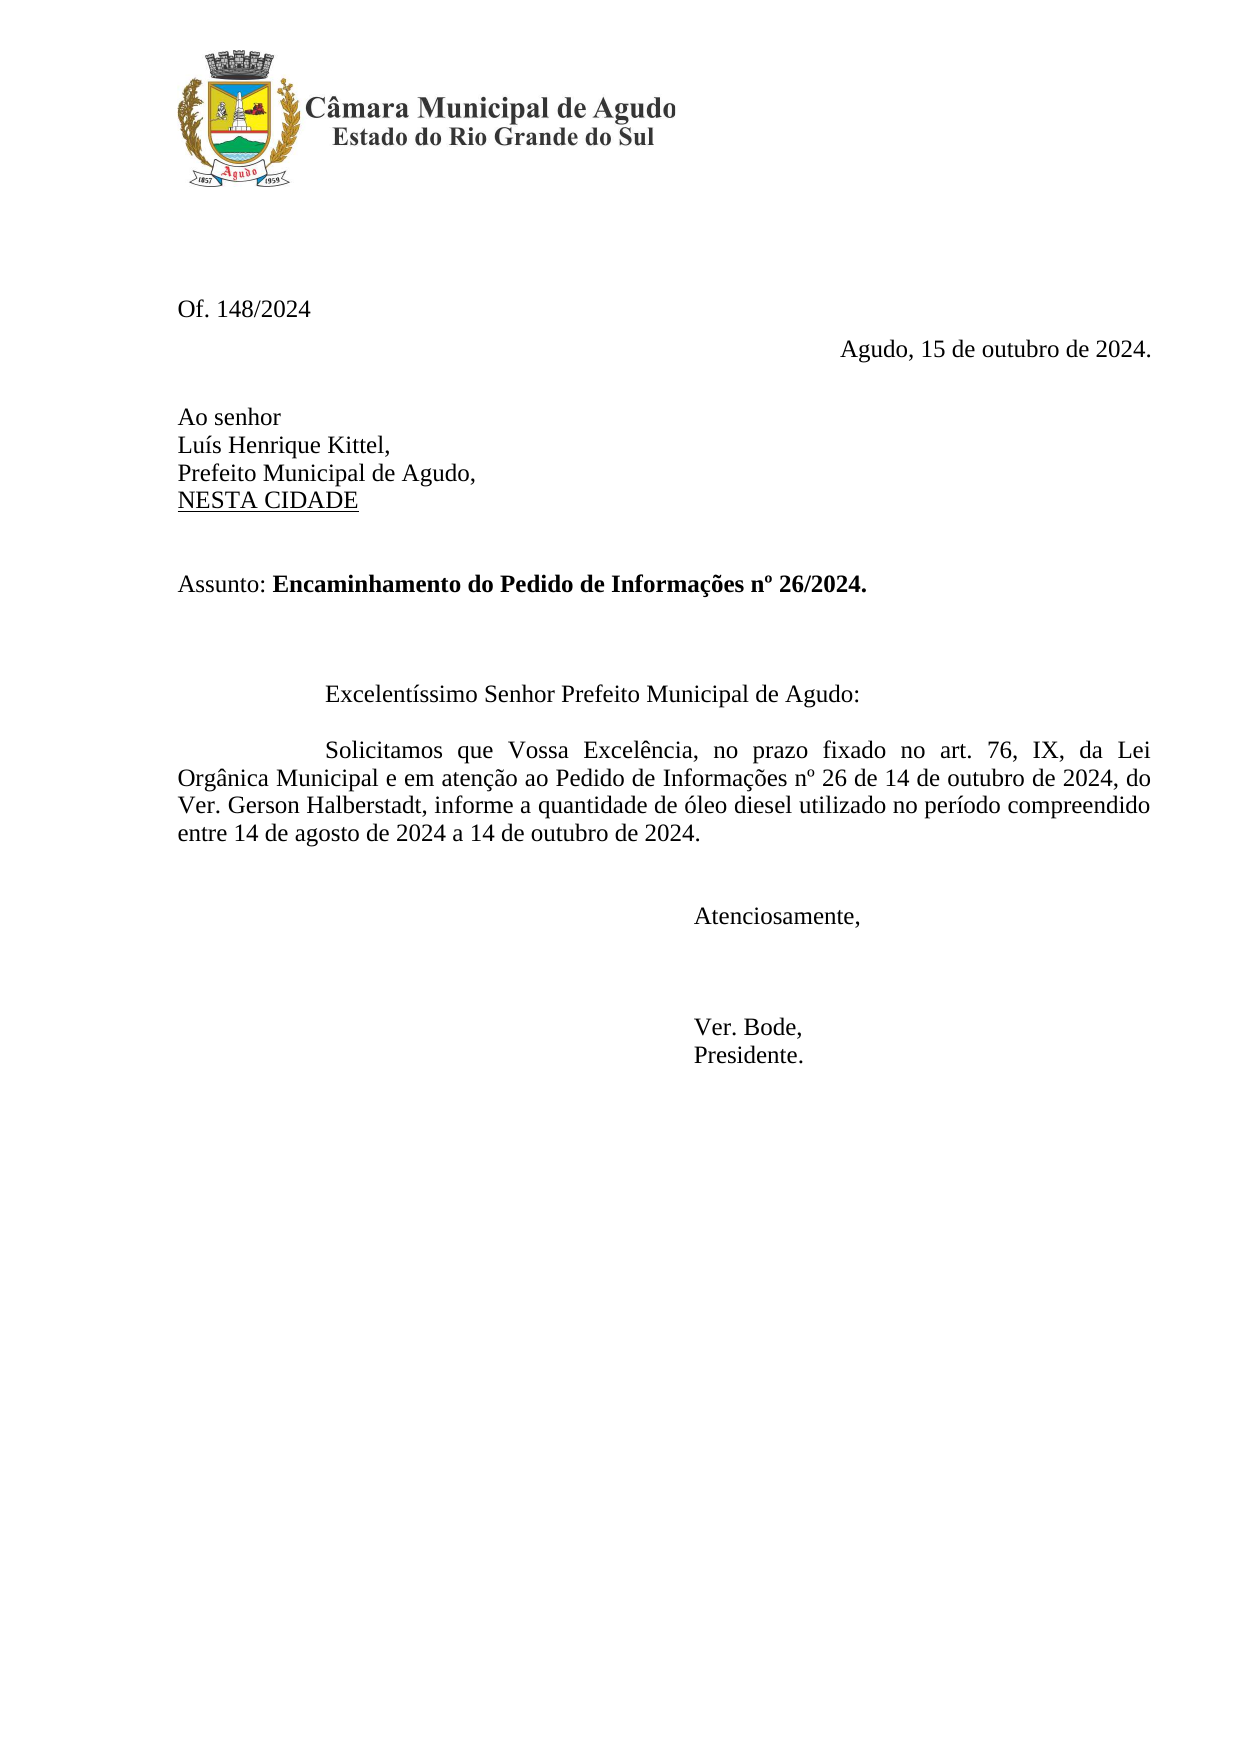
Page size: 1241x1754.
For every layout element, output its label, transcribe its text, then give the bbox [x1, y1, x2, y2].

text Assunto: Encaminhamento do Pedido de Informações nº 26/2024. [177, 570, 1152, 597]
picture [177, 50, 676, 187]
text Ver. Bode, [546, 1013, 1152, 1041]
text Excelentíssimo Senhor Prefeito Municipal de Agudo: [177, 681, 1152, 708]
text Agudo, 15 de outubro de 2024. [177, 336, 1152, 363]
text Prefeito Municipal de Agudo, [177, 459, 1152, 487]
text Luís Henrique Kittel, [177, 431, 1152, 459]
text NESTA CIDADE [177, 487, 1152, 514]
text Presidente. [546, 1041, 1152, 1068]
text Ao senhor [177, 403, 1152, 431]
text Solicitamos que Vossa Excelência, no prazo fixado no art. 76, IX, da Lei Orgânica Municipal e em atenção ao Pedido de Informações nº 26 de 14 de outubro de 2024, do Ver. Gerson Halberstadt, informe a quantidade de óleo diesel utilizado no período compreendido entre 14 de agosto de 2024 a 14 de outubro de 2024. [177, 736, 1152, 847]
text Of. 148/2024 [177, 295, 1152, 323]
text Atenciosamente, [546, 902, 1152, 930]
